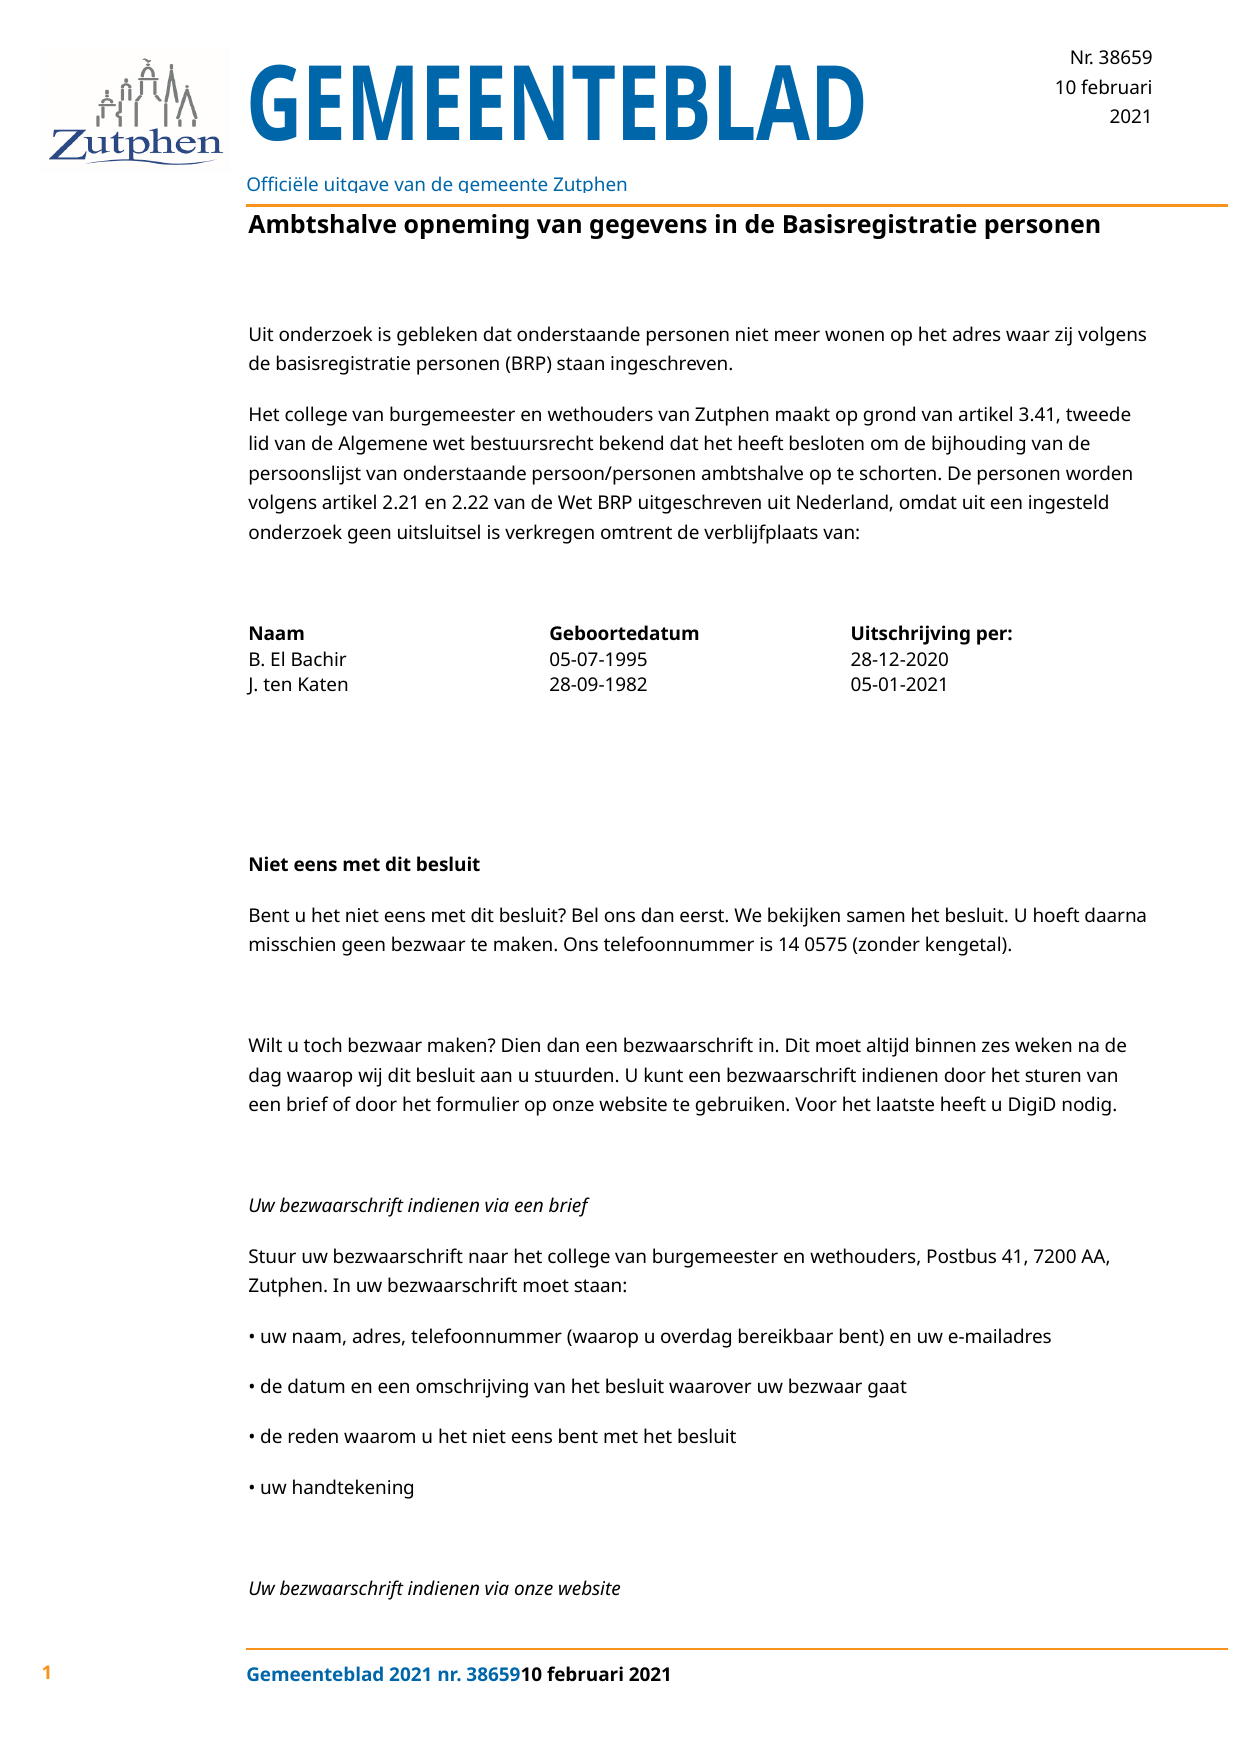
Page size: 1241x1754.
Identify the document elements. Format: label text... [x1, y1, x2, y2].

text • uw handtekening [248, 1474, 1152, 1500]
table_header Geboortedatum [549, 620, 850, 646]
text • uw naam, adres, telefoonnummer (waarop u overdag bereikbaar bent) en uw e-mailadres [248, 1323, 1152, 1349]
picture [41, 47, 231, 172]
table_cell 05-01-2021 [850, 671, 1152, 697]
table_header Naam [248, 620, 549, 646]
table_cell 05-07-1995 [549, 646, 850, 671]
text • de datum en een omschrijving van het besluit waarover uw bezwaar gaat [248, 1373, 1152, 1399]
text Niet eens met dit besluit [248, 852, 1152, 877]
table_cell J. ten Katen [248, 671, 549, 697]
text Uw bezwaarschrift indienen via een brief [248, 1192, 1152, 1218]
text Uit onderzoek is gebleken dat onderstaande personen niet meer wonen op het adres waar zij volgens de basisregistratie personen (BRP) staan ingeschreven. [248, 321, 1152, 376]
text Bent u het niet eens met dit besluit? Bel ons dan eerst. We bekijken samen het besluit. U hoeft daarna misschien geen bezwaar te maken. Ons telefoonnummer is 14 0575 (zonder kengetal). [248, 902, 1152, 957]
text Stuur uw bezwaarschrift naar het college van burgemeester en wethouders, Postbus 41, 7200 AA, Zutphen. In uw bezwaarschrift moet staan: [248, 1243, 1152, 1298]
text Uw bezwaarschrift indienen via onze website [248, 1575, 1152, 1601]
table_cell B. El Bachir [248, 646, 549, 671]
table_cell 28-09-1982 [549, 671, 850, 697]
text Ambtshalve opneming van gegevens in de Basisregistratie personen [248, 207, 1152, 241]
text Het college van burgemeester en wethouders van Zutphen maakt op grond van artikel 3.41, tweede lid van de Algemene wet bestuursrecht bekend dat het heeft besloten om de bijhouding van de persoonslijst van onderstaande persoon/personen ambtshalve op te schorten. De personen worden volgens artikel 2.21 en 2.22 van de Wet BRP uitgeschreven uit Nederland, omdat uit een ingesteld onderzoek geen uitsluitsel is verkregen omtrent de verblijfplaats van: [248, 401, 1152, 545]
text Wilt u toch bezwaar maken? Dien dan een bezwaarschrift in. Dit moet altijd binnen zes weken na de dag waarop wij dit besluit aan u stuurden. U kunt een bezwaarschrift indienen door het sturen van een brief of door het formulier op onze website te gebruiken. Voor het laatste heeft u DigiD nodig. [248, 1032, 1152, 1117]
table_header Uitschrijving per: [850, 620, 1152, 646]
text • de reden waarom u het niet eens bent met het besluit [248, 1424, 1152, 1449]
table_cell 28-12-2020 [850, 646, 1152, 671]
